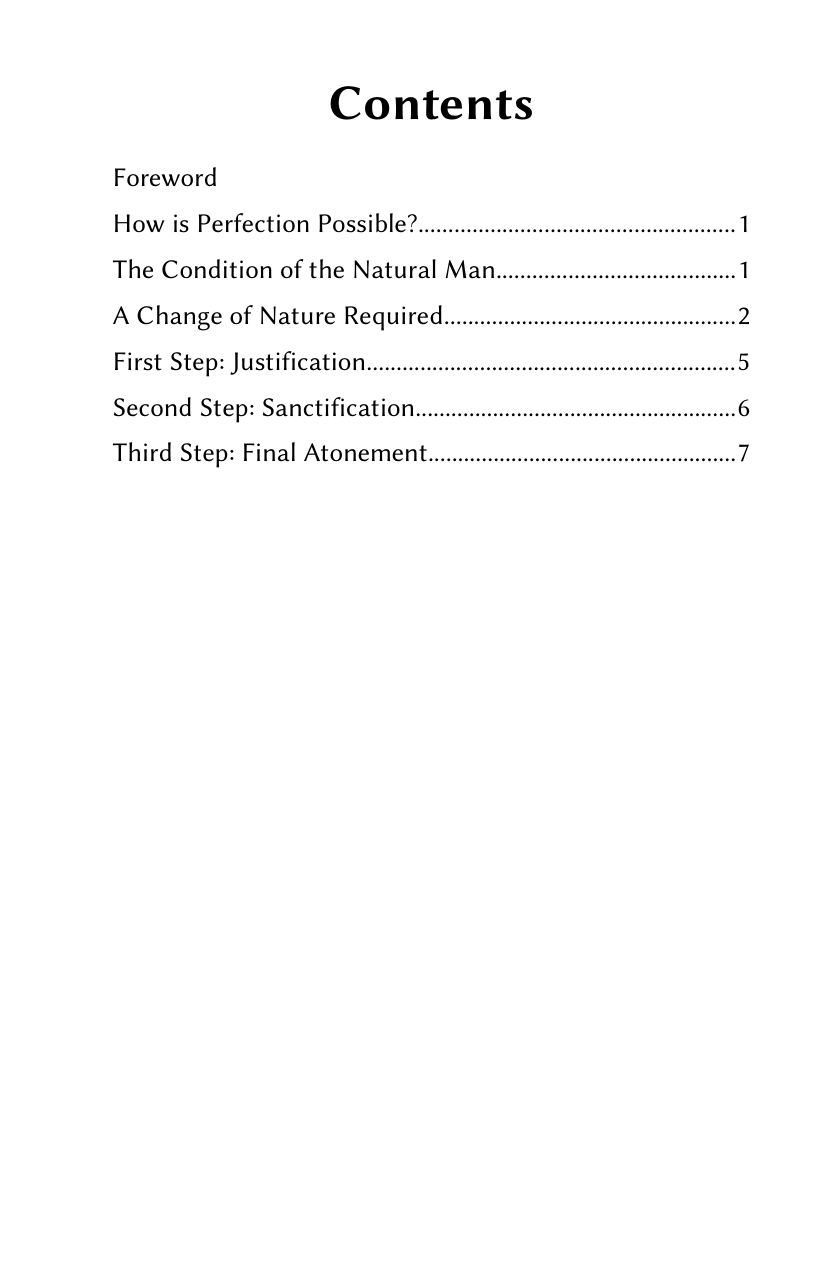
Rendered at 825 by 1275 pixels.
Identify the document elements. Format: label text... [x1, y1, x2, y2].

text First Step: Justification 5 [112, 346, 750, 377]
title Contents [112, 75, 750, 132]
text Third Step: Final Atonement 7 [112, 438, 750, 468]
text Foreword [112, 162, 750, 193]
text Second Step: Sanctification 6 [112, 392, 750, 423]
text How is Perfection Possible? 1 [112, 208, 750, 239]
text A Change of Nature Required 2 [112, 300, 750, 331]
text The Condition of the Natural Man 1 [112, 254, 750, 285]
